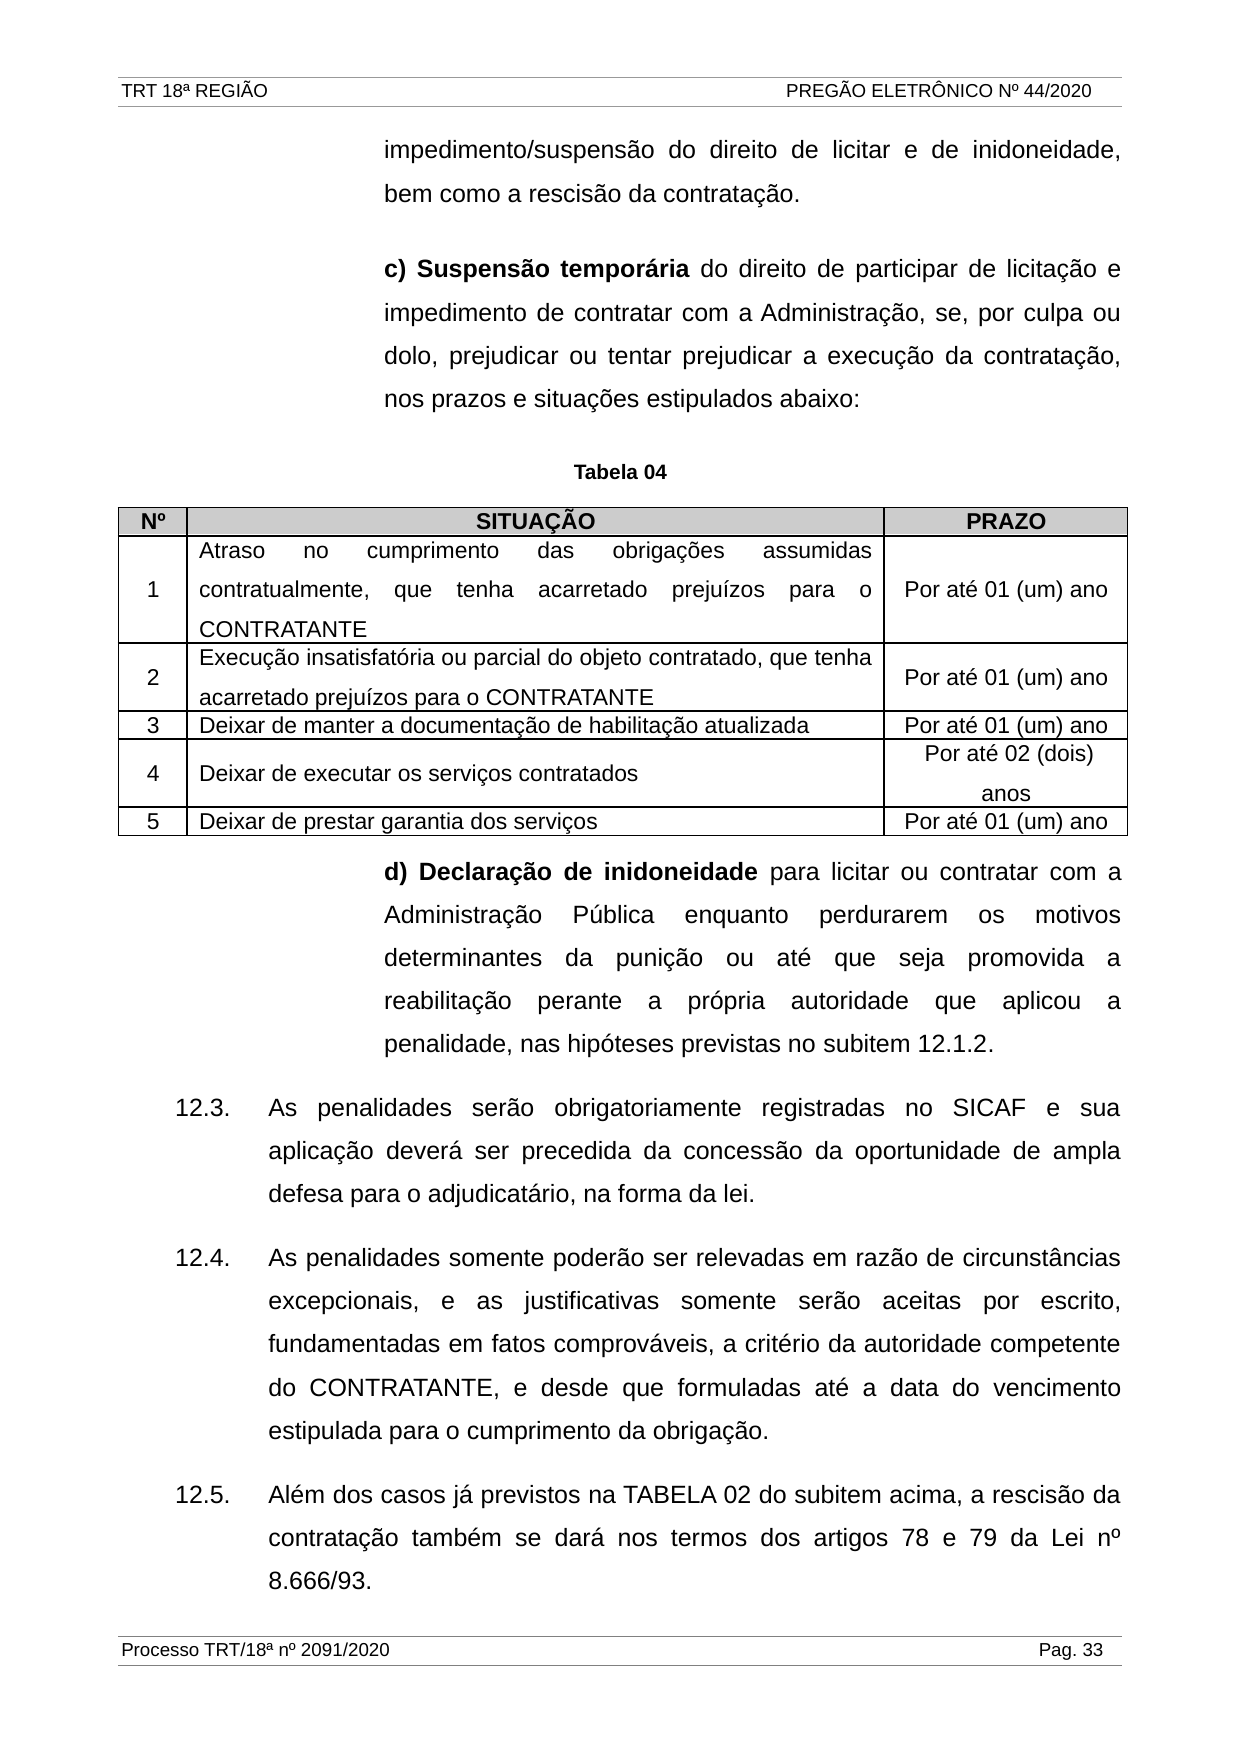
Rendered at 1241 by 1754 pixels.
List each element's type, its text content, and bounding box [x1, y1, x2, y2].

table_cell Por até 01 (um) ano [885, 808, 1127, 835]
table_header Nº [119, 508, 186, 534]
table_cell Atraso no cumprimento das obrigações assumidas contratualmente, que tenha acarretado prejuízos para o CONTRATANTE [188, 537, 883, 642]
text impedimento/suspensão do direito de licitar e de inidoneidade, bem como a rescisão da contratação. [384, 136, 1122, 207]
table_cell 4 [119, 740, 186, 806]
text c) Suspensão temporária do direito de participar de licitação e impedimento de contratar com a Administração, se, por culpa ou dolo, prejudicar ou tentar prejudicar a execução da contratação, nos prazos e situações estipulados abaixo: [384, 254, 1122, 412]
table_cell Por até 01 (um) ano [885, 537, 1127, 642]
table_cell Por até 02 (dois) anos [885, 740, 1127, 806]
table_header SITUAÇÃO [188, 508, 883, 534]
list As penalidades serão obrigatoriamente registradas no SICAF e sua aplicação deverá ser precedida da concessão da oportunidade de ampla defesa para o adjudicatário, na forma da lei. [231, 1093, 1122, 1208]
table_cell 1 [119, 537, 186, 642]
table_cell Deixar de prestar garantia dos serviços [188, 808, 883, 835]
table_header PRAZO [885, 508, 1127, 534]
table_cell Execução insatisfatória ou parcial do objeto contratado, que tenha acarretado prejuízos para o CONTRATANTE [188, 644, 883, 710]
table_cell Por até 01 (um) ano [885, 644, 1127, 710]
table_cell Por até 01 (um) ano [885, 712, 1127, 738]
list Além dos casos já previstos na TABELA 02 do subitem acima, a rescisão da contratação também se dará nos termos dos artigos 78 e 79 da Lei nº 8.666/93. [231, 1480, 1122, 1595]
text d) Declaração de inidoneidade para licitar ou contratar com a Administração Pública enquanto perdurarem os motivos determinantes da punição ou até que seja promovida a reabilitação perante a própria autoridade que aplicou a penalidade, nas hipóteses previstas no subitem 12.1.2. [384, 857, 1122, 1058]
table_cell 5 [119, 808, 186, 835]
table_cell Deixar de manter a documentação de habilitação atualizada [188, 712, 883, 738]
table_cell 3 [119, 712, 186, 738]
text Tabela 04 [118, 459, 1122, 483]
table_cell Deixar de executar os serviços contratados [188, 740, 883, 806]
table_cell 2 [119, 644, 186, 710]
list As penalidades somente poderão ser relevadas em razão de circunstâncias excepcionais, e as justificativas somente serão aceitas por escrito, fundamentadas em fatos comprováveis, a critério da autoridade competente do CONTRATANTE, e desde que formuladas até a data do vencimento estipulada para o cumprimento da obrigação. [231, 1243, 1122, 1444]
